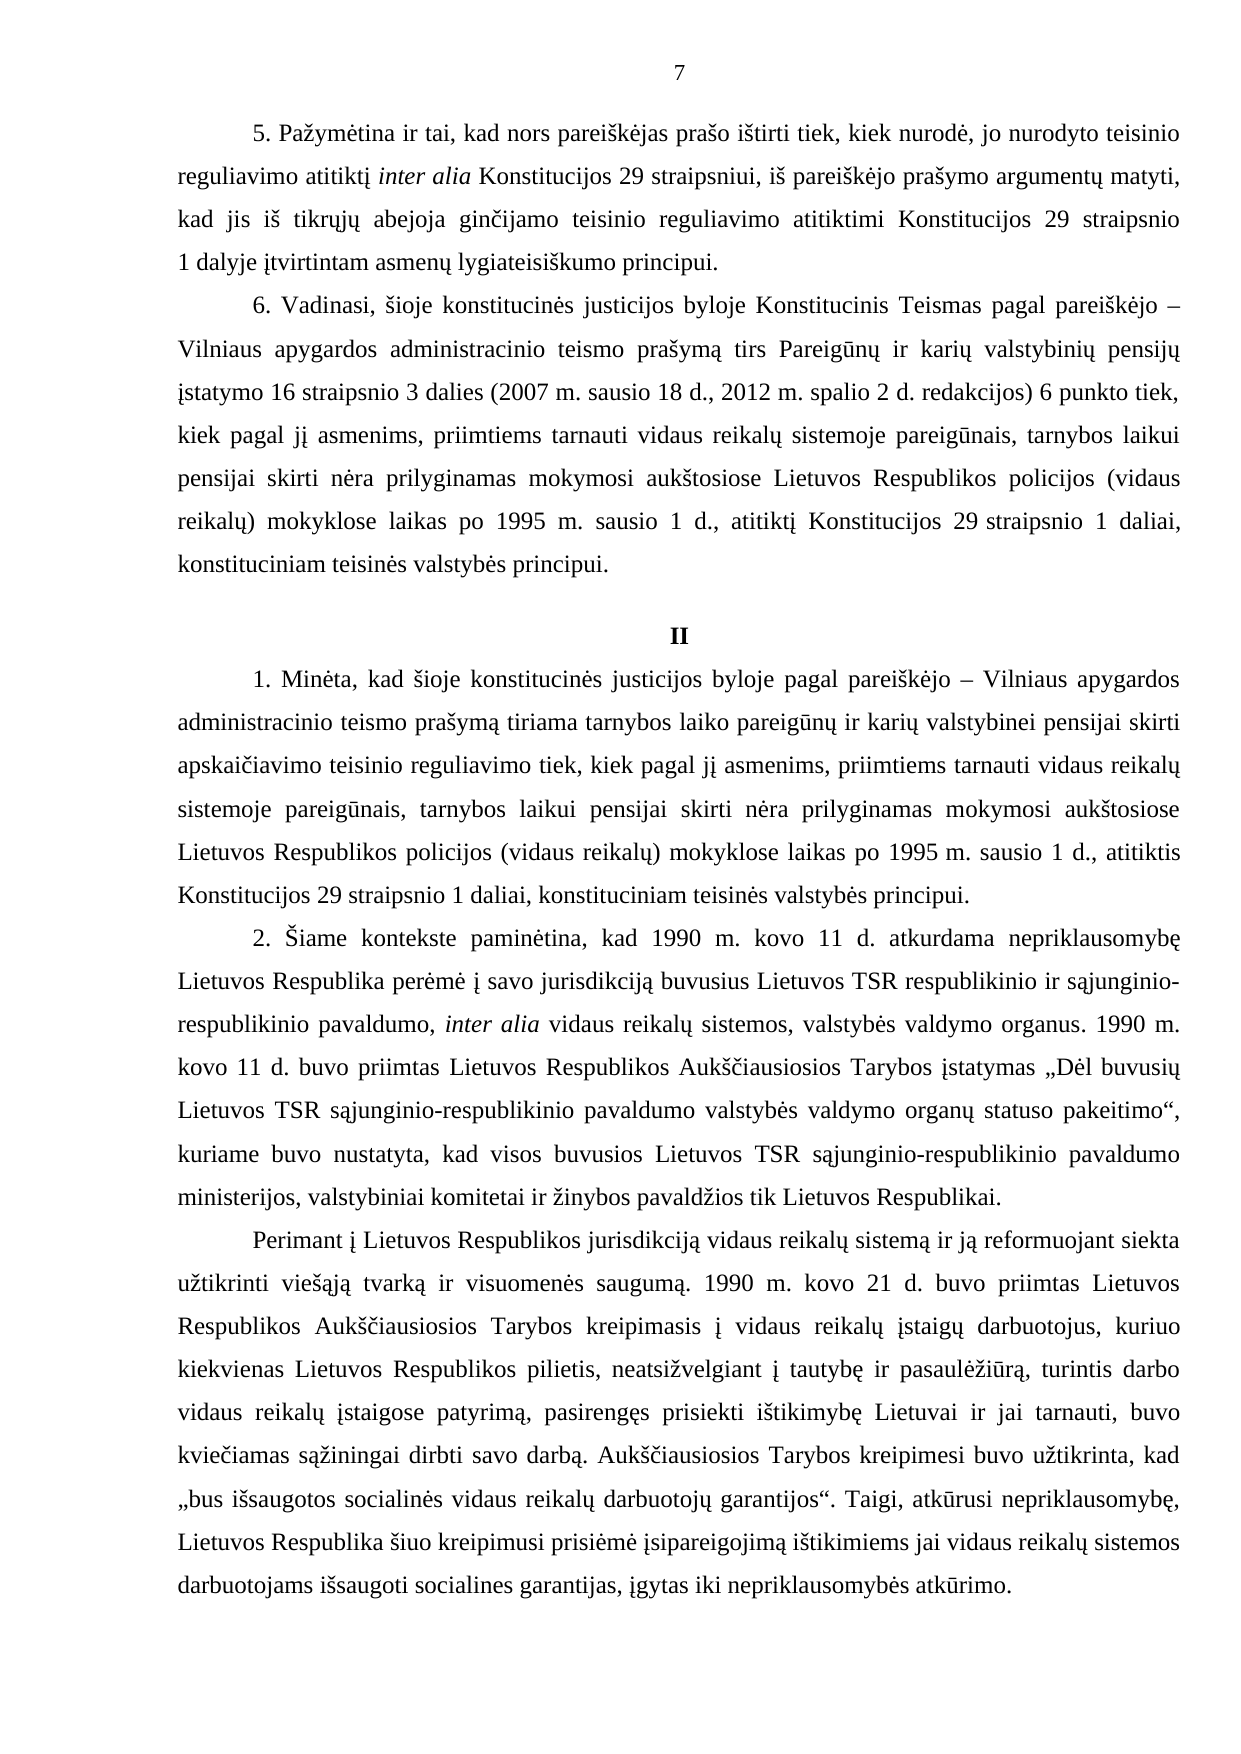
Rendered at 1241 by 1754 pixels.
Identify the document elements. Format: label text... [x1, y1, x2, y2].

text 2. Šiame kontekste paminėtina, kad 1990 m. kovo 11 d. atkurdama nepriklausomybę Lietuvos Respublika perėmė į savo jurisdikciją buvusius Lietuvos TSR respublikinio ir sąjunginio-respublikinio pavaldumo, inter alia vidaus reikalų sistemos, valstybės valdymo organus. 1990 m. kovo 11 d. buvo priimtas Lietuvos Respublikos Aukščiausiosios Tarybos įstatymas „Dėl buvusių Lietuvos TSR sąjunginio-respublikinio pavaldumo valstybės valdymo organų statuso pakeitimo“, kuriame buvo nustatyta, kad visos buvusios Lietuvos TSR sąjunginio-respublikinio pavaldumo ministerijos, valstybiniai komitetai ir žinybos pavaldžios tik Lietuvos Respublikai. [177, 923, 1181, 1211]
text Perimant į Lietuvos Respublikos jurisdikciją vidaus reikalų sistemą ir ją reformuojant siekta užtikrinti viešąją tvarką ir visuomenės saugumą. 1990 m. kovo 21 d. buvo priimtas Lietuvos Respublikos Aukščiausiosios Tarybos kreipimasis į vidaus reikalų įstaigų darbuotojus, kuriuo kiekvienas Lietuvos Respublikos pilietis, neatsižvelgiant į tautybę ir pasaulėžiūrą, turintis darbo vidaus reikalų įstaigose patyrimą, pasirengęs prisiekti ištikimybę Lietuvai ir jai tarnauti, buvo kviečiamas sąžiningai dirbti savo darbą. Aukščiausiosios Tarybos kreipimesi buvo užtikrinta, kad „bus išsaugotos socialinės vidaus reikalų darbuotojų garantijos“. Taigi, atkūrusi nepriklausomybę, Lietuvos Respublika šiuo kreipimusi prisiėmė įsipareigojimą ištikimiems jai vidaus reikalų sistemos darbuotojams išsaugoti socialines garantijas, įgytas iki nepriklausomybės atkūrimo. [177, 1225, 1181, 1599]
text 5. Pažymėtina ir tai, kad nors pareiškėjas prašo ištirti tiek, kiek nurodė, jo nurodyto teisinio reguliavimo atitiktį inter alia Konstitucijos 29 straipsniui, iš pareiškėjo prašymo argumentų matyti, kad jis iš tikrųjų abejoja ginčijamo teisinio reguliavimo atitiktimi Konstitucijos 29 straipsnio 1 dalyje įtvirtintam asmenų lygiateisiškumo principui. [177, 118, 1181, 276]
text 1. Minėta, kad šioje konstitucinės justicijos byloje pagal pareiškėjo – Vilniaus apygardos administracinio teismo prašymą tiriama tarnybos laiko pareigūnų ir karių valstybinei pensijai skirti apskaičiavimo teisinio reguliavimo tiek, kiek pagal jį asmenims, priimtiems tarnauti vidaus reikalų sistemoje pareigūnais, tarnybos laikui pensijai skirti nėra prilyginamas mokymosi aukštosiose Lietuvos Respublikos policijos (vidaus reikalų) mokyklose laikas po 1995 m. sausio 1 d., atitiktis Konstitucijos 29 straipsnio 1 daliai, konstituciniam teisinės valstybės principui. [177, 664, 1181, 909]
text 6. Vadinasi, šioje konstitucinės justicijos byloje Konstitucinis Teismas pagal pareiškėjo – Vilniaus apygardos administracinio teismo prašymą tirs Pareigūnų ir karių valstybinių pensijų įstatymo 16 straipsnio 3 dalies (2007 m. sausio 18 d., 2012 m. spalio 2 d. redakcijos) 6 punkto tiek, kiek pagal jį asmenims, priimtiems tarnauti vidaus reikalų sistemoje pareigūnais, tarnybos laikui pensijai skirti nėra prilyginamas mokymosi aukštosiose Lietuvos Respublikos policijos (vidaus reikalų) mokyklose laikas po 1995 m. sausio 1 d., atitiktį Konstitucijos 29 straipsnio 1 daliai, konstituciniam teisinės valstybės principui. [177, 291, 1181, 578]
text II [177, 621, 1181, 650]
